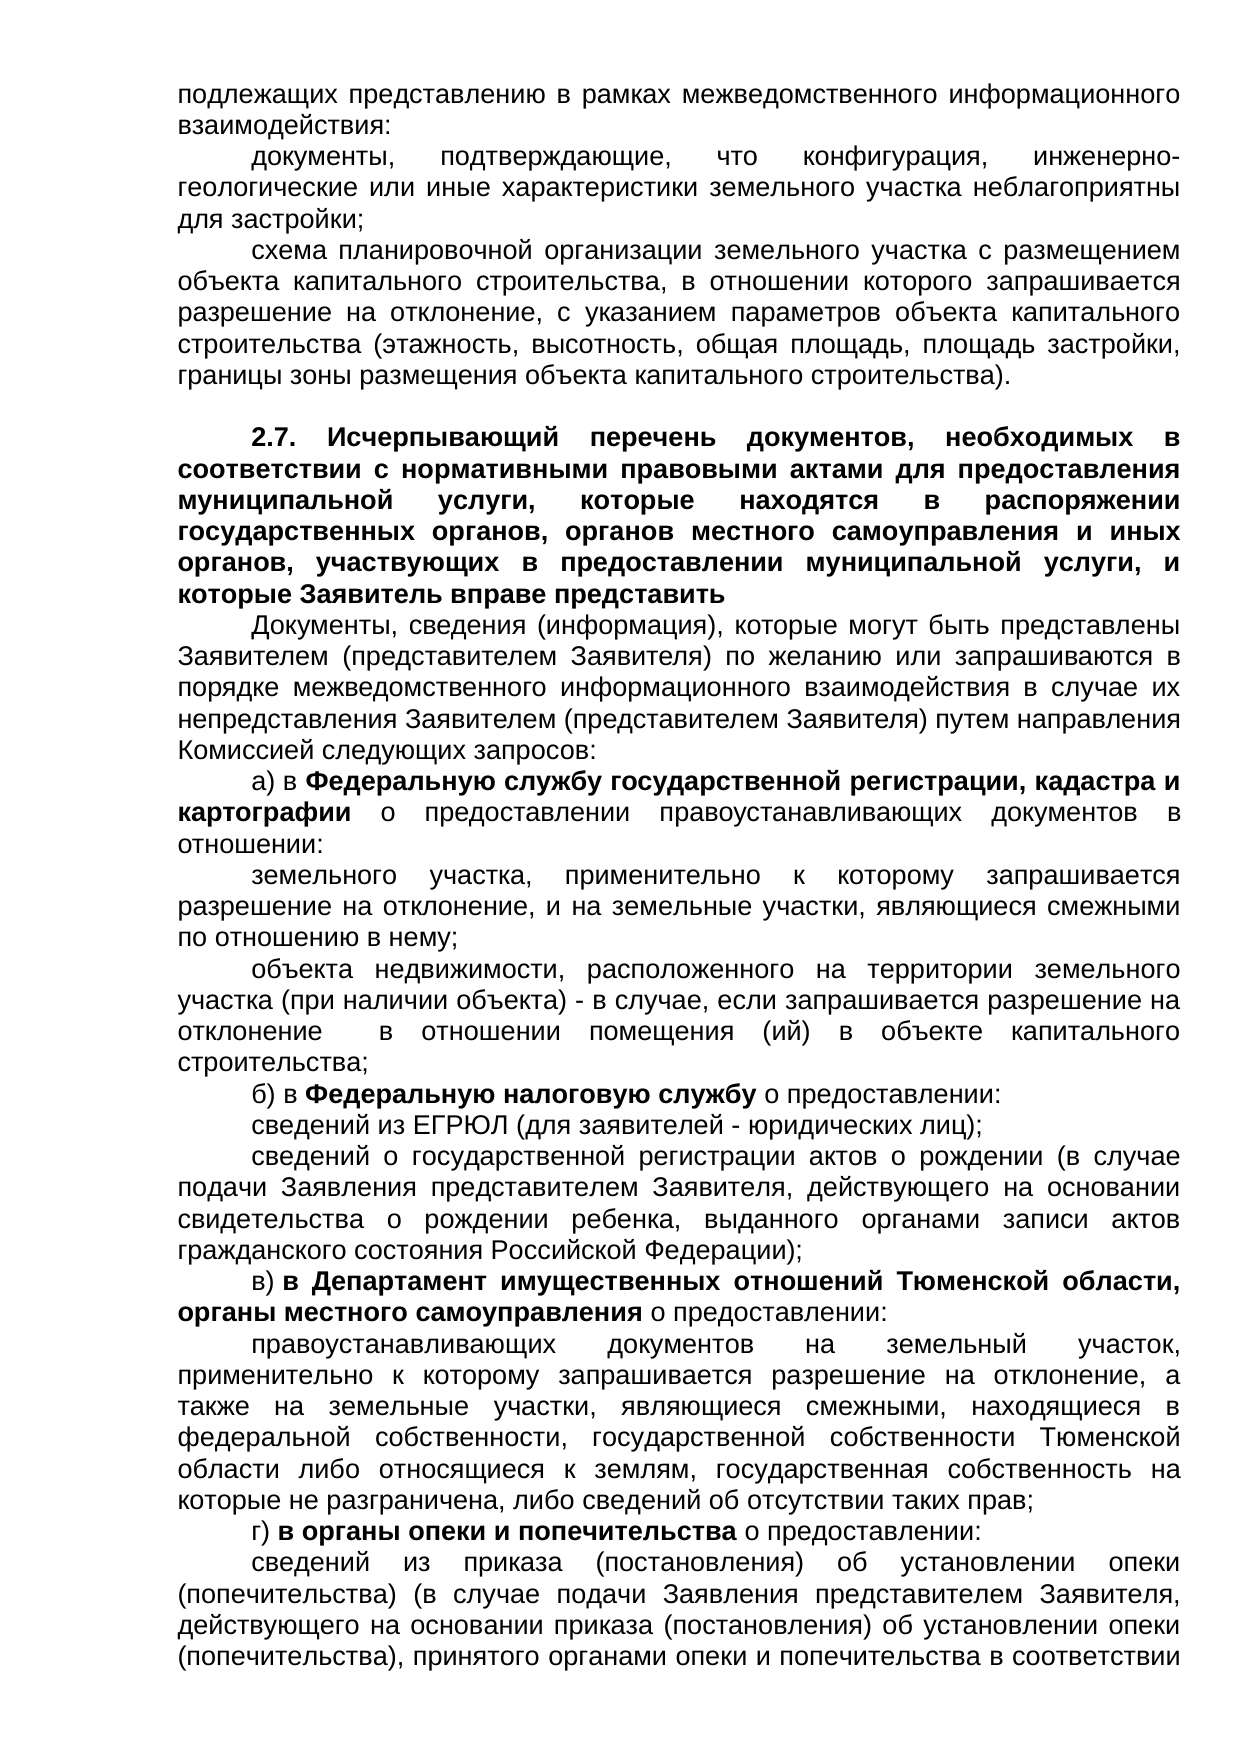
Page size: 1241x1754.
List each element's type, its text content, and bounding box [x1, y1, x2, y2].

text б) в Федеральную налоговую службу о предоставлении: [177, 1078, 1181, 1109]
text сведений из ЕГРЮЛ (для заявителей - юридических лиц); [177, 1109, 1181, 1140]
text в) в Департамент имущественных отношений Тюменской области, органы местного самоуправления о предоставлении: [177, 1265, 1181, 1328]
text Документы, сведения (информация), которые могут быть представлены Заявителем (представителем Заявителя) по желанию или запрашиваются в порядке межведомственного информационного взаимодействия в случае их непредставления Заявителем (представителем Заявителя) путем направления Комиссией следующих запросов: [177, 609, 1181, 765]
text сведений из приказа (постановления) об установлении опеки (попечительства) (в случае подачи Заявления представителем Заявителя, действующего на основании приказа (постановления) об установлении опеки (попечительства), принятого органами опеки и попечительства в соответствии [177, 1546, 1181, 1671]
text подлежащих представлению в рамках межведомственного информационного взаимодействия: [177, 78, 1181, 140]
text схема планировочной организации земельного участка с размещением объекта капитального строительства, в отношении которого запрашивается разрешение на отклонение, с указанием параметров объекта капитального строительства (этажность, высотность, общая площадь, площадь застройки, границы зоны размещения объекта капитального строительства). [177, 234, 1181, 390]
text а) в Федеральную службу государственной регистрации, кадастра и картографии о предоставлении правоустанавливающих документов в отношении: [177, 765, 1181, 859]
text г) в органы опеки и попечительства о предоставлении: [177, 1515, 1181, 1546]
text земельного участка, применительно к которому запрашивается разрешение на отклонение, и на земельные участки, являющиеся смежными по отношению в нему; [177, 859, 1181, 953]
text правоустанавливающих документов на земельный участок, применительно к которому запрашивается разрешение на отклонение, а также на земельные участки, являющиеся смежными, находящиеся в федеральной собственности, государственной собственности Тюменской области либо относящиеся к землям, государственная собственность на которые не разграничена, либо сведений об отсутствии таких прав; [177, 1328, 1181, 1515]
text документы, подтверждающие, что конфигурация, инженерно-геологические или иные характеристики земельного участка неблагоприятны для застройки; [177, 140, 1181, 234]
text объекта недвижимости, расположенного на территории земельного участка (при наличии объекта) - в случае, если запрашивается разрешение на отклонение в отношении помещения (ий) в объекте капитального строительства; [177, 953, 1181, 1078]
text сведений о государственной регистрации актов о рождении (в случае подачи Заявления представителем Заявителя, действующего на основании свидетельства о рождении ребенка, выданного органами записи актов гражданского состояния Российской Федерации); [177, 1140, 1181, 1265]
text 2.7. Исчерпывающий перечень документов, необходимых в соответствии с нормативными правовыми актами для предоставления муниципальной услуги, которые находятся в распоряжении государственных органов, органов местного самоуправления и иных органов, участвующих в предоставлении муниципальной услуги, и которые Заявитель вправе представить [177, 421, 1181, 609]
